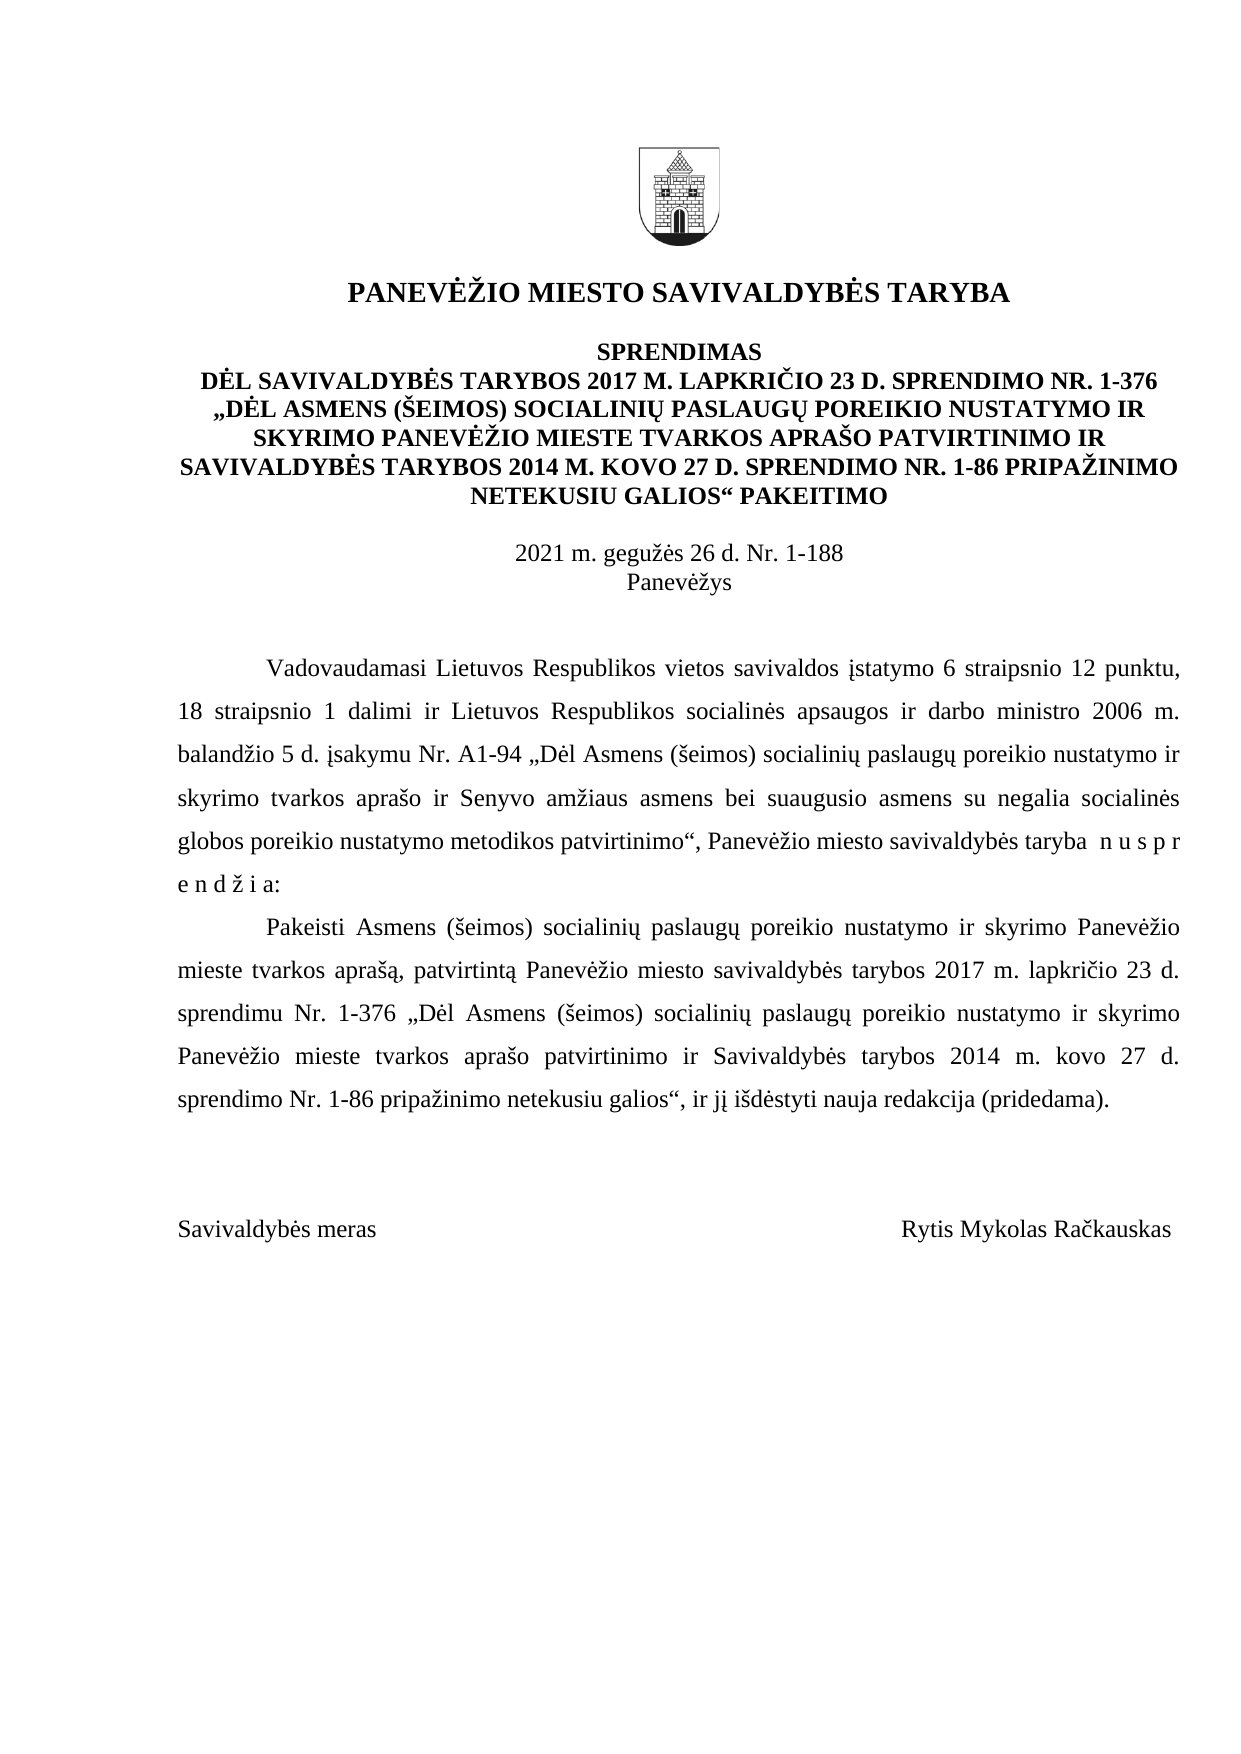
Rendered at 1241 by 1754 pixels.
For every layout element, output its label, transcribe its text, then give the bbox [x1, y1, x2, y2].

text Vadovaudamasi Lietuvos Respublikos vietos savivaldos įstatymo 6 straipsnio 12 punktu, 18 straipsnio 1 dalimi ir Lietuvos Respublikos socialinės apsaugos ir darbo ministro 2006 m. balandžio 5 d. įsakymu Nr. A1-94 „Dėl Asmens (šeimos) socialinių paslaugų poreikio nustatymo ir skyrimo tvarkos aprašo ir Senyvo amžiaus asmens bei suaugusio asmens su negalia socialinės globos poreikio nustatymo metodikos patvirtinimo“, Panevėžio miesto savivaldybės taryba n u s p r e n d ž i a: [177, 653, 1181, 898]
subtitle 2021 m. gegužės 26 d. Nr. 1-188 [177, 538, 1181, 567]
text Savivaldybės meras Rytis Mykolas Račkauskas [177, 1214, 1181, 1243]
subtitle SPRENDIMAS [177, 337, 1181, 366]
text PANEVĖŽIO MIESTO SAVIVALDYBĖS TARYBA [177, 275, 1181, 308]
subtitle Panevėžys [177, 567, 1181, 596]
text Pakeisti Asmens (šeimos) socialinių paslaugų poreikio nustatymo ir skyrimo Panevėžio mieste tvarkos aprašą, patvirtintą Panevėžio miesto savivaldybės tarybos 2017 m. lapkričio 23 d. sprendimu Nr. 1-376 „Dėl Asmens (šeimos) socialinių paslaugų poreikio nustatymo ir skyrimo Panevėžio mieste tvarkos aprašo patvirtinimo ir Savivaldybės tarybos 2014 m. kovo 27 d. sprendimo Nr. 1-86 pripažinimo netekusiu galios“, ir jį išdėstyti nauja redakcija (pridedama). [177, 912, 1181, 1113]
text DĖL savivaldybės tarybos 2017 m. lapkričio 23 d. sprendimO Nr. 1-376 „Dėl Asmens (šeimos) socialinių paslaugų poreikio nustatymo ir skyrimo Panevėžio mieste tvarkos aprašo patvirtinimo ir Savivaldybės tarybos 2014 m. kovo 27 d. sprendimo Nr. 1-86 pripažinimo netekusiu galios“ PAKEITIMO [177, 366, 1181, 509]
